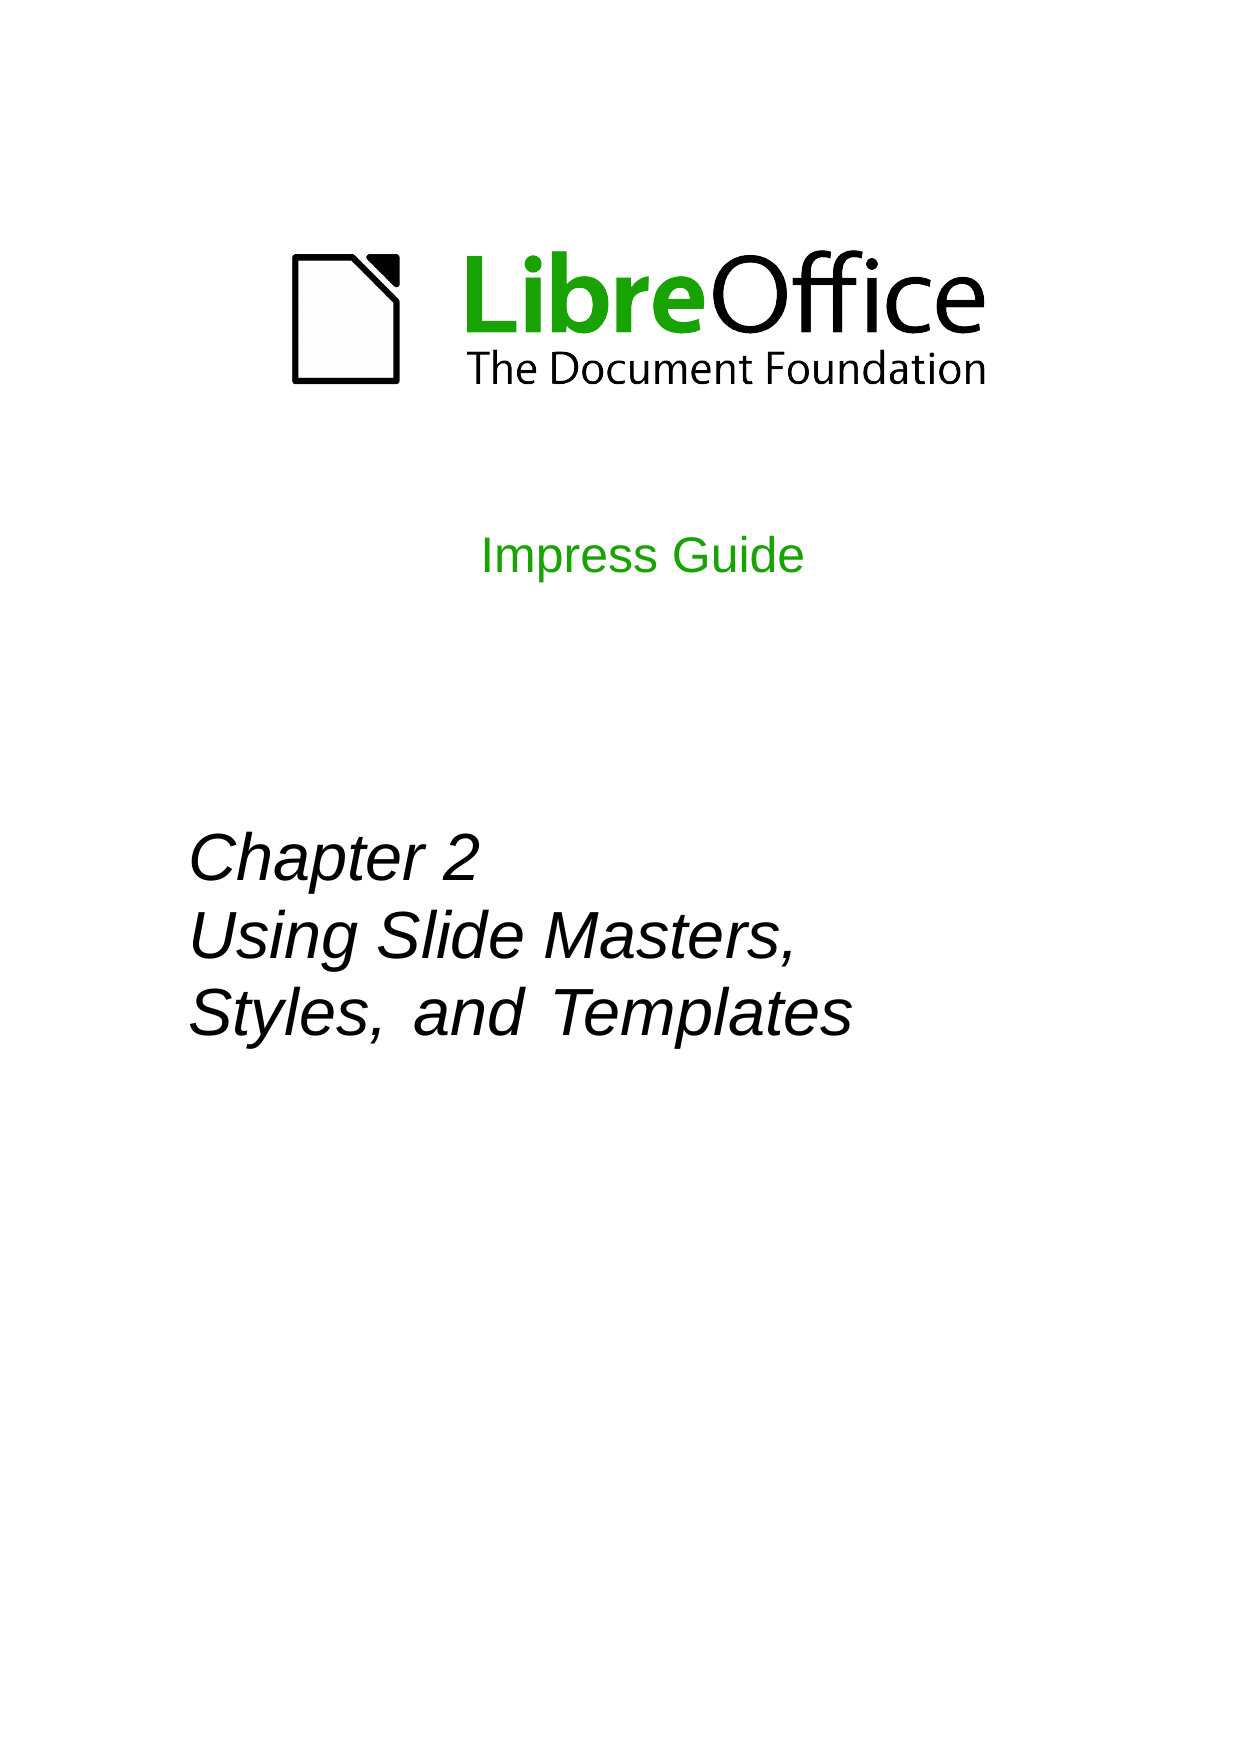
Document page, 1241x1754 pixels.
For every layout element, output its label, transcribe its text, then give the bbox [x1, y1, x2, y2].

picture [250, 219, 1035, 419]
subtitle Chapter 2 Using Slide Masters, Styles, and Templates [188, 814, 1098, 1049]
text Impress Guide [188, 526, 1098, 583]
